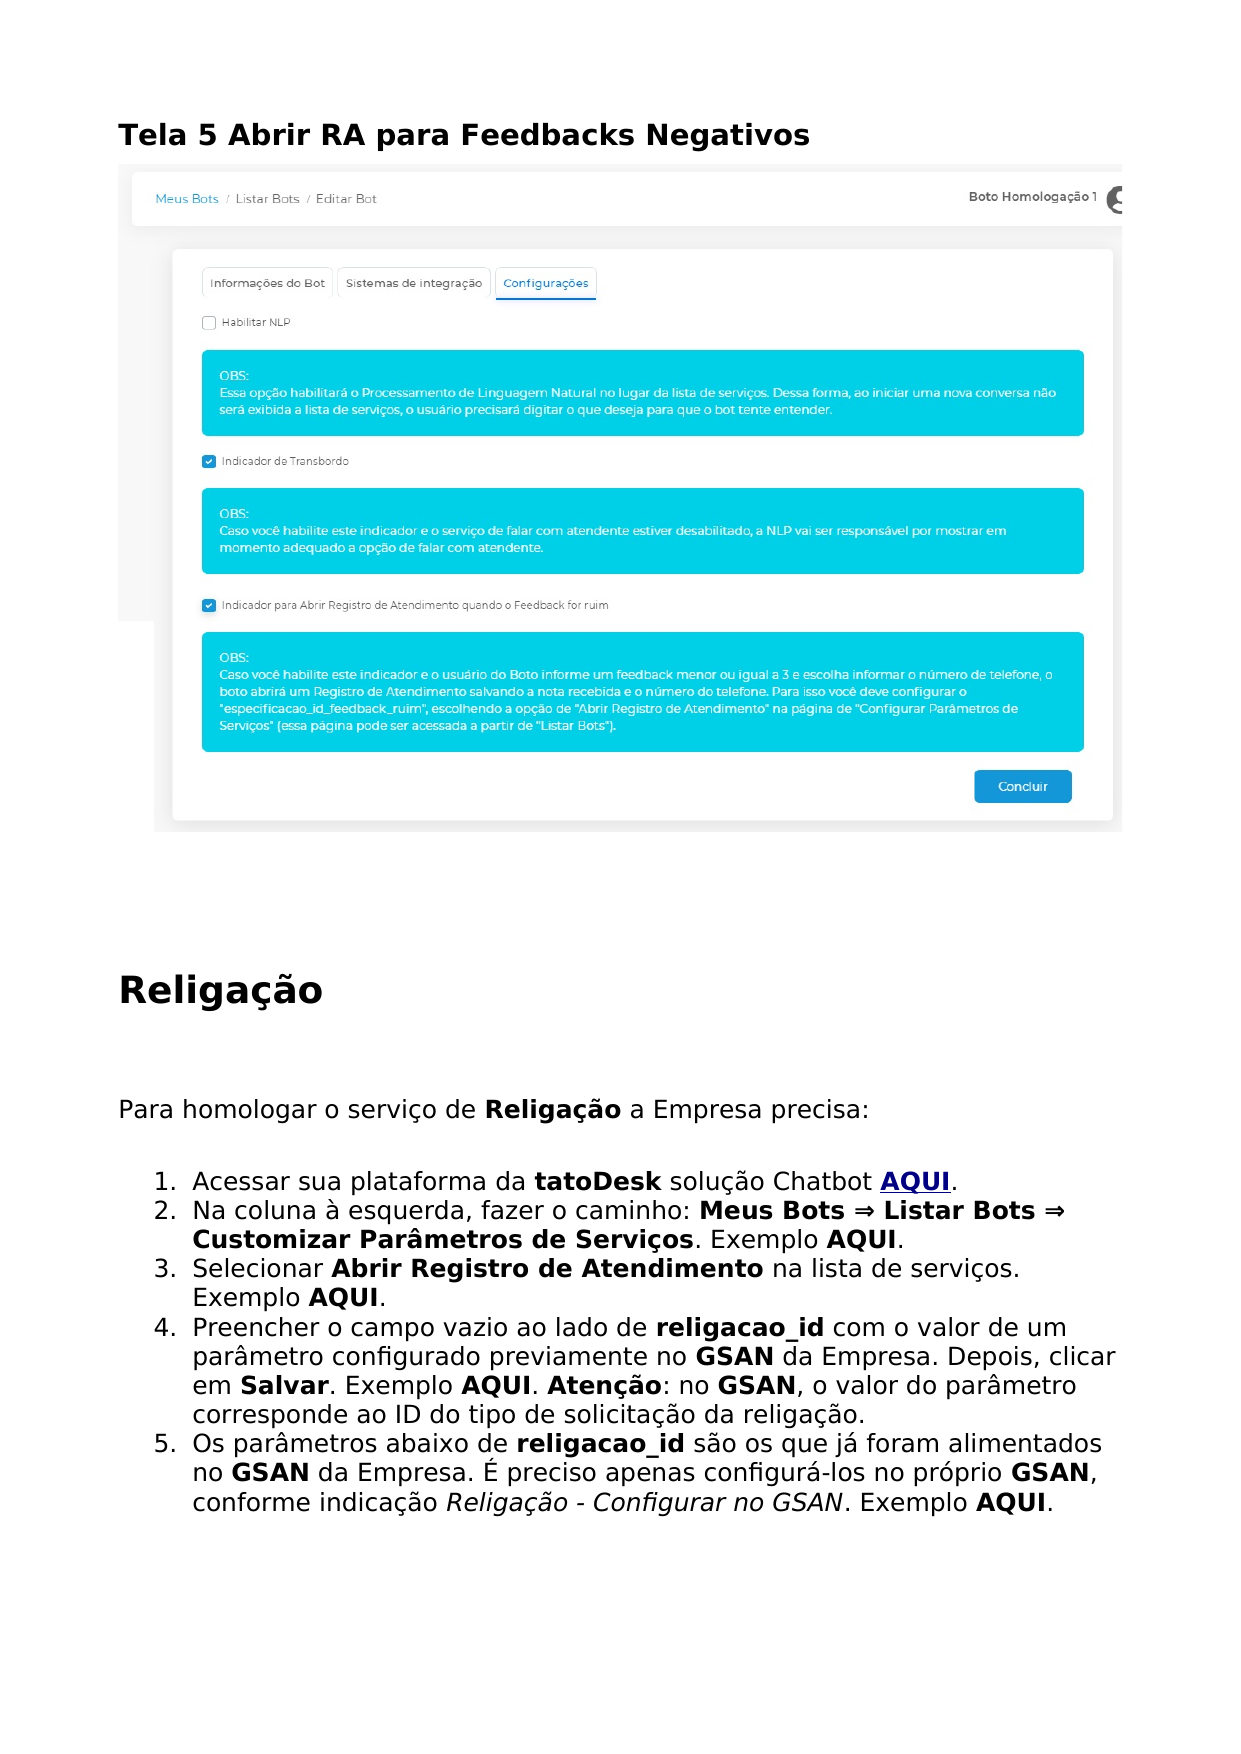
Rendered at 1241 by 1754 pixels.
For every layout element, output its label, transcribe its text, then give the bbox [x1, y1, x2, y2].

subtitle Religação [118, 969, 1122, 1012]
list Acessar sua plataforma da tatoDesk solução Chatbot AQUI. [177, 1167, 1122, 1196]
picture [118, 164, 1123, 832]
list Os parâmetros abaixo de religacao_id são os que já foram alimentados no GSAN da Empresa. É preciso apenas configurá-los no próprio GSAN, conforme indicação Religação - Configurar no GSAN. Exemplo AQUI. [177, 1429, 1122, 1517]
list Na coluna à esquerda, fazer o caminho: Meus Bots ⇒ Listar Bots ⇒ Customizar Parâmetros de Serviços. Exemplo AQUI. [177, 1196, 1122, 1254]
text Para homologar o serviço de Religação a Empresa precisa: [118, 1096, 1122, 1125]
subtitle Tela 5 Abrir RA para Feedbacks Negativos [118, 118, 1122, 152]
list Preencher o campo vazio ao lado de religacao_id com o valor de um parâmetro configurado previamente no GSAN da Empresa. Depois, clicar em Salvar. Exemplo AQUI. Atenção: no GSAN, o valor do parâmetro corresponde ao ID do tipo de solicitação da religação. [177, 1313, 1122, 1429]
list Selecionar Abrir Registro de Atendimento na lista de serviços. Exemplo AQUI. [177, 1254, 1122, 1313]
